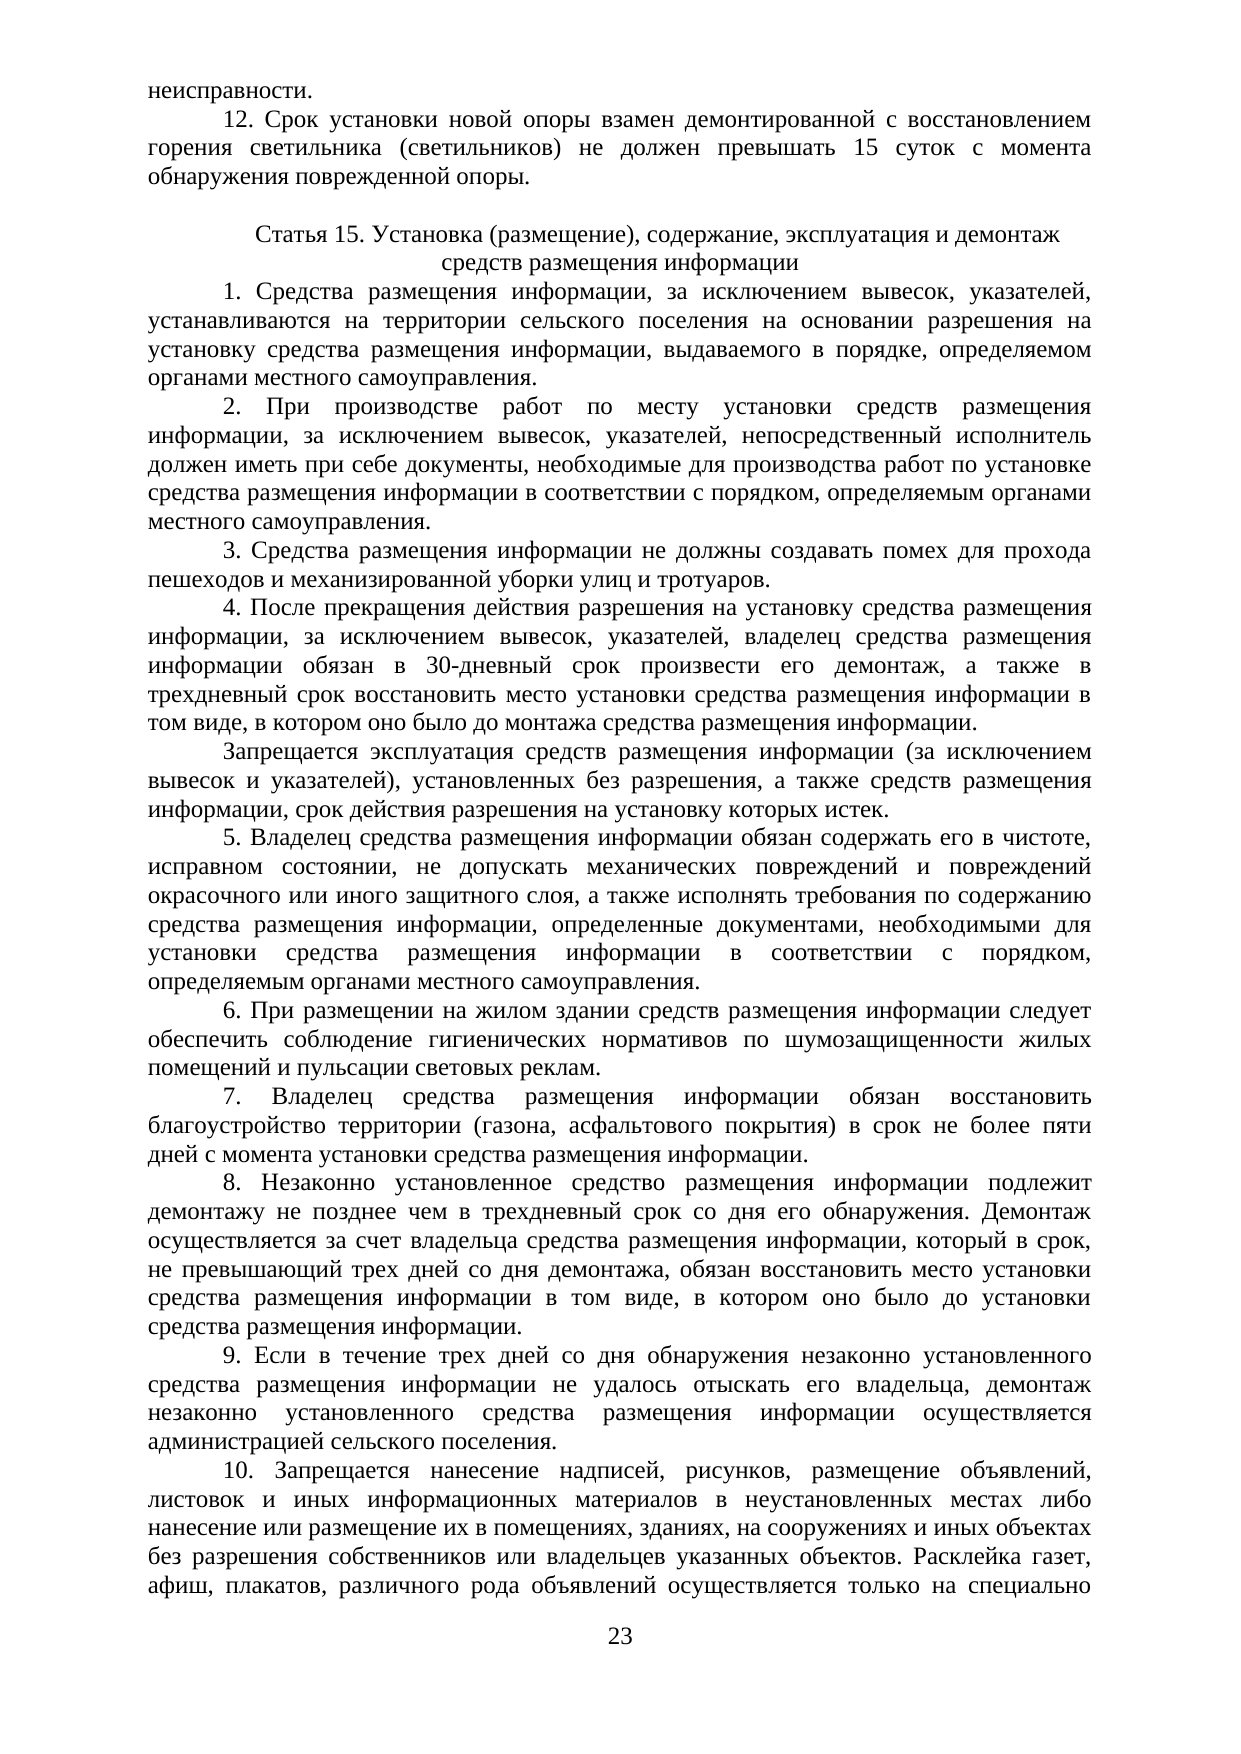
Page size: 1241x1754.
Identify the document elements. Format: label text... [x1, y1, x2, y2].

text 6. При размещении на жилом здании средств размещения информации следует обеспечить соблюдение гигиенических нормативов по шумозащищенности жилых помещений и пульсации световых реклам. [148, 995, 1092, 1081]
text 1. Средства размещения информации, за исключением вывесок, указателей, устанавливаются на территории сельского поселения на основании разрешения на установку средства размещения информации, выдаваемого в порядке, определяемом органами местного самоуправления. [148, 276, 1092, 391]
text 7. Владелец средства размещения информации обязан восстановить благоустройство территории (газона, асфальтового покрытия) в срок не более пяти дней с момента установки средства размещения информации. [148, 1081, 1092, 1167]
text 2. При производстве работ по месту установки средств размещения информации, за исключением вывесок, указателей, непосредственный исполнитель должен иметь при себе документы, необходимые для производства работ по установке средства размещения информации в соответствии с порядком, определяемым органами местного самоуправления. [148, 391, 1092, 535]
text Статья 15. Установка (размещение), содержание, эксплуатация и демонтаж средств размещения информации [148, 219, 1092, 276]
text 12. Срок установки новой опоры взамен демонтированной с восстановлением горения светильника (светильников) не должен превышать 15 суток с момента обнаружения поврежденной опоры. [148, 104, 1092, 190]
text 8. Незаконно установленное средство размещения информации подлежит демонтажу не позднее чем в трехдневный срок со дня его обнаружения. Демонтаж осуществляется за счет владельца средства размещения информации, который в срок, не превышающий трех дней со дня демонтажа, обязан восстановить место установки средства размещения информации в том виде, в котором оно было до установки средства размещения информации. [148, 1167, 1092, 1340]
text 3. Средства размещения информации не должны создавать помех для прохода пешеходов и механизированной уборки улиц и тротуаров. [148, 535, 1092, 592]
text 9. Если в течение трех дней со дня обнаружения незаконно установленного средства размещения информации не удалось отыскать его владельца, демонтаж незаконно установленного средства размещения информации осуществляется администрацией сельского поселения. [148, 1340, 1092, 1455]
text 4. После прекращения действия разрешения на установку средства размещения информации, за исключением вывесок, указателей, владелец средства размещения информации обязан в 30-дневный срок произвести его демонтаж, а также в трехдневный срок восстановить место установки средства размещения информации в том виде, в котором оно было до монтажа средства размещения информации. [148, 592, 1092, 736]
text Запрещается эксплуатация средств размещения информации (за исключением вывесок и указателей), установленных без разрешения, а также средств размещения информации, срок действия разрешения на установку которых истек. [148, 736, 1092, 822]
text 10. Запрещается нанесение надписей, рисунков, размещение объявлений, листовок и иных информационных материалов в неустановленных местах либо нанесение или размещение их в помещениях, зданиях, на сооружениях и иных объектах без разрешения собственников или владельцев указанных объектов. Расклейка газет, афиш, плакатов, различного рода объявлений осуществляется только на специально [148, 1455, 1092, 1599]
text 5. Владелец средства размещения информации обязан содержать его в чистоте, исправном состоянии, не допускать механических повреждений и повреждений окрасочного или иного защитного слоя, а также исполнять требования по содержанию средства размещения информации, определенные документами, необходимыми для установки средства размещения информации в соответствии с порядком, определяемым органами местного самоуправления. [148, 822, 1092, 995]
text неисправности. [148, 75, 1092, 104]
